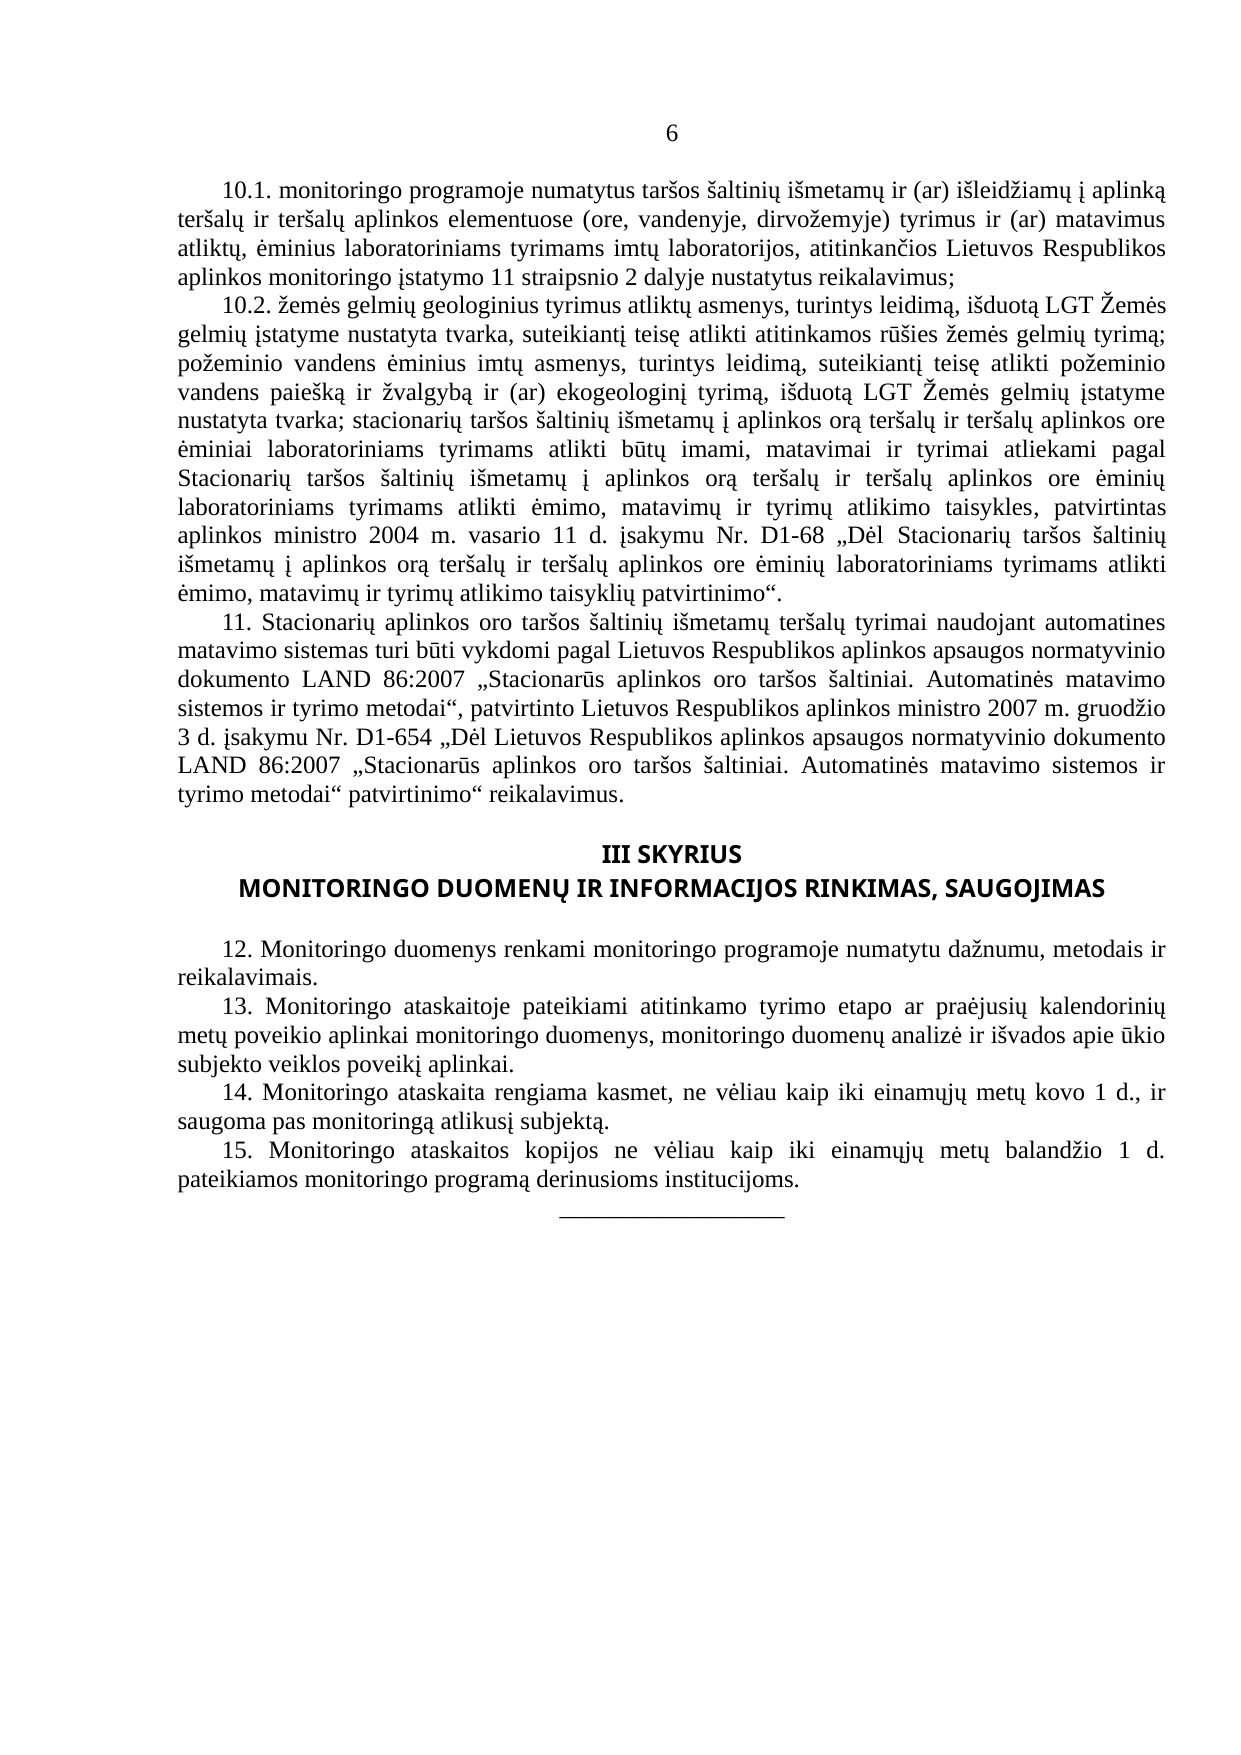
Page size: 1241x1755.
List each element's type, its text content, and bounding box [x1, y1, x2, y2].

text __________________ [177, 1192, 1167, 1221]
text monitoringo duomenų IR INFORMACIJOS rinkimas, SAUGOJIMAS [177, 871, 1167, 905]
text 11. Stacionarių aplinkos oro taršos šaltinių išmetamų teršalų tyrimai naudojant automatines matavimo sistemas turi būti vykdomi pagal Lietuvos Respublikos aplinkos apsaugos normatyvinio dokumento LAND 86:2007 „Stacionarūs aplinkos oro taršos šaltiniai. Automatinės matavimo sistemos ir tyrimo metodai“, patvirtinto Lietuvos Respublikos aplinkos ministro 2007 m. gruodžio 3 d. įsakymu Nr. D1-654 „Dėl Lietuvos Respublikos aplinkos apsaugos normatyvinio dokumento LAND 86:2007 „Stacionarūs aplinkos oro taršos šaltiniai. Automatinės matavimo sistemos ir tyrimo metodai“ patvirtinimo“ reikalavimus. [177, 607, 1167, 808]
text 15. Monitoringo ataskaitos kopijos ne vėliau kaip iki einamųjų metų balandžio 1 d. pateikiamos monitoringo programą derinusioms institucijoms. [177, 1135, 1167, 1192]
text 10.2. žemės gelmių geologinius tyrimus atliktų asmenys, turintys leidimą, išduotą LGT Žemės gelmių įstatyme nustatyta tvarka, suteikiantį teisę atlikti atitinkamos rūšies žemės gelmių tyrimą; požeminio vandens ėminius imtų asmenys, turintys leidimą, suteikiantį teisę atlikti požeminio vandens paiešką ir žvalgybą ir (ar) ekogeologinį tyrimą, išduotą LGT Žemės gelmių įstatyme nustatyta tvarka; stacionarių taršos šaltinių išmetamų į aplinkos orą teršalų ir teršalų aplinkos ore ėminiai laboratoriniams tyrimams atlikti būtų imami, matavimai ir tyrimai atliekami pagal Stacionarių taršos šaltinių išmetamų į aplinkos orą teršalų ir teršalų aplinkos ore ėminių laboratoriniams tyrimams atlikti ėmimo, matavimų ir tyrimų atlikimo taisykles, patvirtintas aplinkos ministro 2004 m. vasario 11 d. įsakymu Nr. D1-68 „Dėl Stacionarių taršos šaltinių išmetamų į aplinkos orą teršalų ir teršalų aplinkos ore ėminių laboratoriniams tyrimams atlikti ėmimo, matavimų ir tyrimų atlikimo taisyklių patvirtinimo“. [177, 291, 1167, 607]
text 13. Monitoringo ataskaitoje pateikiami atitinkamo tyrimo etapo ar praėjusių kalendorinių metų poveikio aplinkai monitoringo duomenys, monitoringo duomenų analizė ir išvados apie ūkio subjekto veiklos poveikį aplinkai. [177, 991, 1167, 1077]
text 10.1. monitoringo programoje numatytus taršos šaltinių išmetamų ir (ar) išleidžiamų į aplinką teršalų ir teršalų aplinkos elementuose (ore, vandenyje, dirvožemyje) tyrimus ir (ar) matavimus atliktų, ėminius laboratoriniams tyrimams imtų laboratorijos, atitinkančios Lietuvos Respublikos aplinkos monitoringo įstatymo 11 straipsnio 2 dalyje nustatytus reikalavimus; [177, 176, 1167, 291]
text III SKYRIUS [177, 837, 1167, 871]
text 12. Monitoringo duomenys renkami monitoringo programoje numatytu dažnumu, metodais ir reikalavimais. [177, 934, 1167, 991]
text 14. Monitoringo ataskaita rengiama kasmet, ne vėliau kaip iki einamųjų metų kovo 1 d., ir saugoma pas monitoringą atlikusį subjektą. [177, 1077, 1167, 1135]
